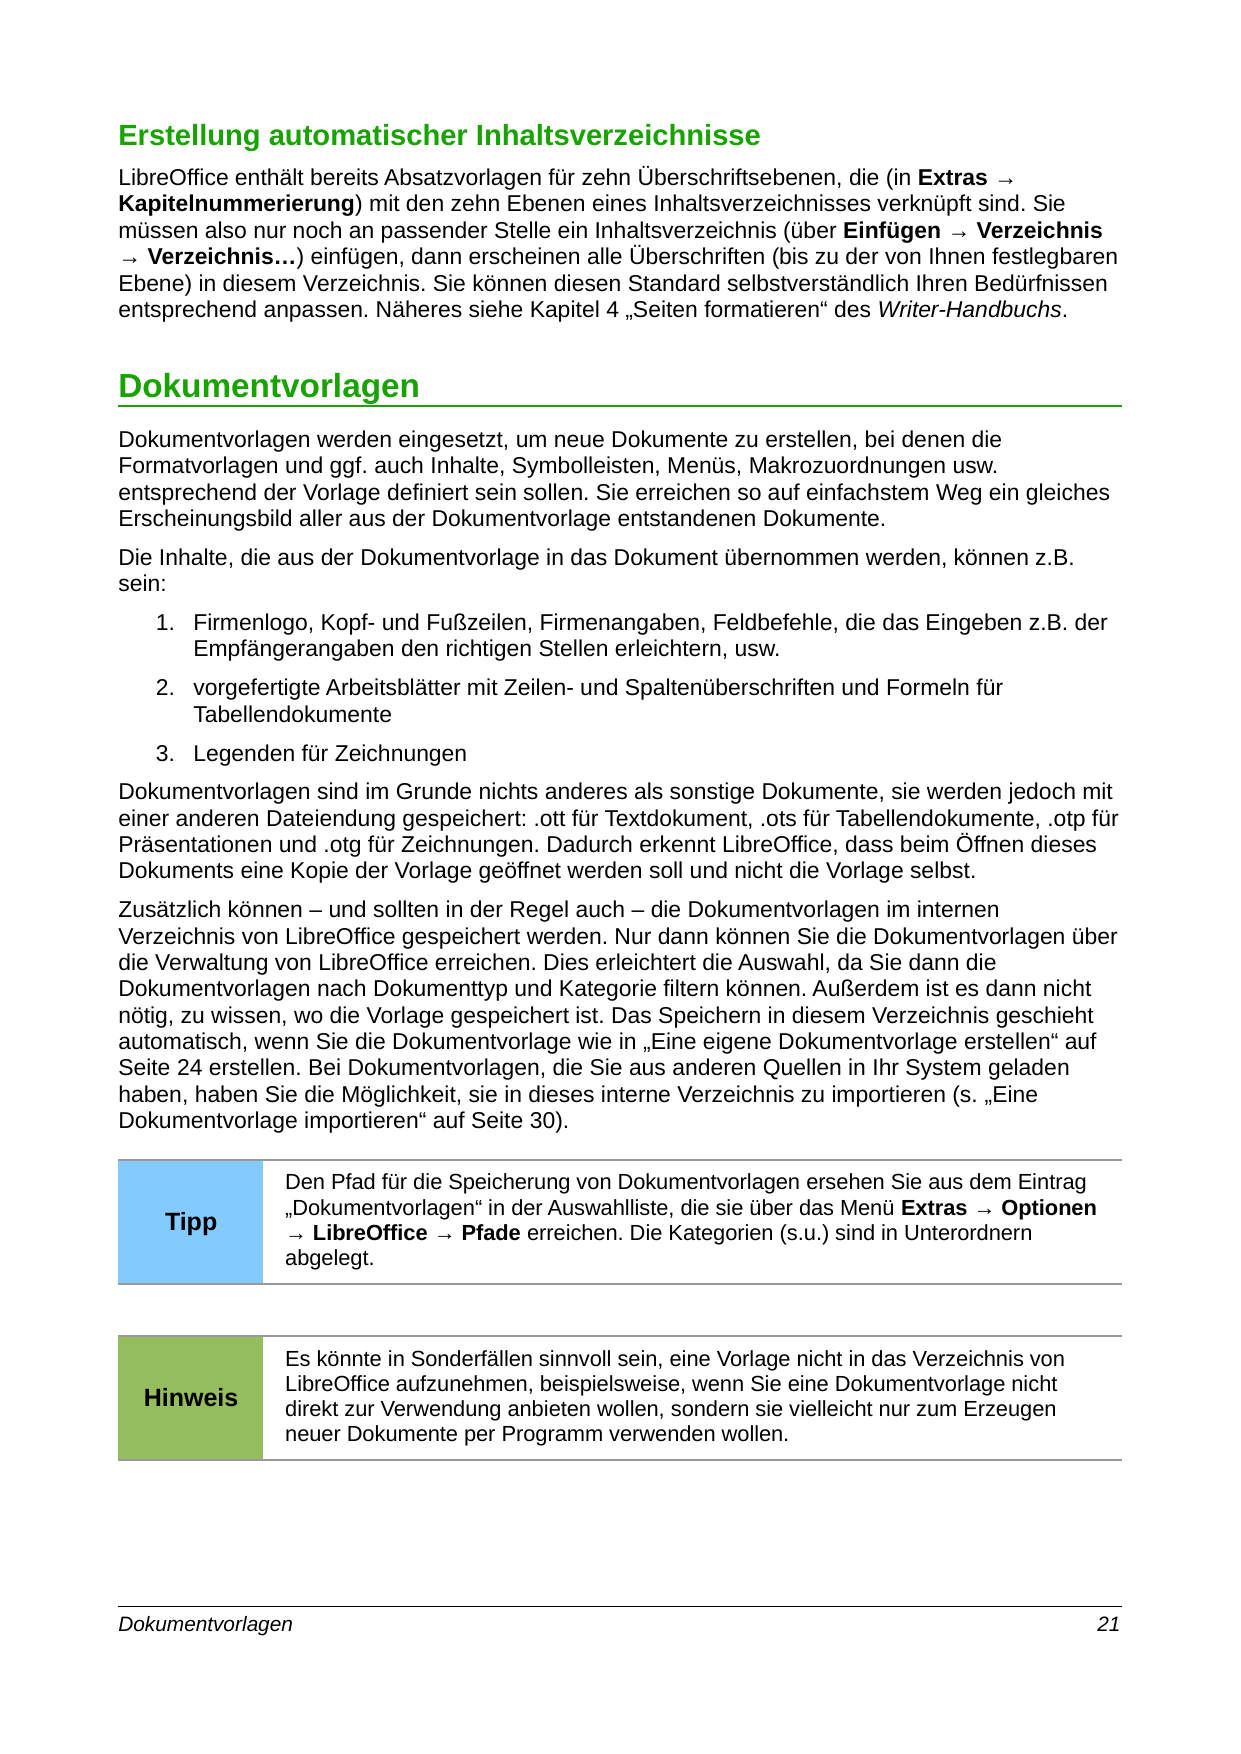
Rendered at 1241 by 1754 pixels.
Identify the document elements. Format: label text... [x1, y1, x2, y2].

text Dokumentvorlagen werden eingesetzt, um neue Dokumente zu erstellen, bei denen die Formatvorlagen und ggf. auch Inhalte, Symbolleisten, Menüs, Makrozuordnungen usw. entsprechend der Vorlage definiert sein sollen. Sie erreichen so auf einfachstem Weg ein gleiches Erscheinungsbild aller aus der Dokumentvorlage entstandenen Dokumente. [118, 426, 1122, 531]
table_header Tipp [118, 1161, 263, 1283]
list Firmenlogo, Kopf- und Fußzeilen, Firmenangaben, Feldbefehle, die das Eingeben z.B. der Empfängerangaben den richtigen Stellen erleichtern, usw. [156, 609, 1122, 662]
text Die Inhalte, die aus der Dokumentvorlage in das Dokument übernommen werden, können z.B. sein: [118, 544, 1122, 597]
subtitle Dokumentvorlagen [118, 367, 1122, 405]
subtitle Erstellung automatischer Inhaltsverzeichnisse [118, 118, 1122, 152]
table_header Den Pfad für die Speicherung von Dokumentvorlagen ersehen Sie aus dem Eintrag „Dokumentvorlagen“ in der Auswahlliste, die sie über das Menü Extras → Optionen → LibreOffice → Pfade erreichen. Die Kategorien (s.u.) sind in Unterordnern abgelegt. [264, 1161, 1122, 1283]
text Zusätzlich können – und sollten in der Regel auch – die Dokumentvorlagen im internen Verzeichnis von LibreOffice gespeichert werden. Nur dann können Sie die Dokumentvorlagen über die Verwaltung von LibreOffice erreichen. Dies erleichtert die Auswahl, da Sie dann die Dokumentvorlagen nach Dokumenttyp und Kategorie filtern können. Außerdem ist es dann nicht nötig, zu wissen, wo die Vorlage gespeichert ist. Das Speichern in diesem Verzeichnis geschieht automatisch, wenn Sie die Dokumentvorlage wie in „Eine eigene Dokumentvorlage erstellen“ auf Seite 24 erstellen. Bei Dokumentvorlagen, die Sie aus anderen Quellen in Ihr System geladen haben, haben Sie die Möglichkeit, sie in dieses interne Verzeichnis zu importieren (s. „Eine Dokumentvorlage importieren“ auf Seite 30). [118, 896, 1122, 1133]
text Dokumentvorlagen sind im Grunde nichts anderes als sonstige Dokumente, sie werden jedoch mit einer anderen Dateiendung gespeichert: .ott für Textdokument, .ots für Tabellendokumente, .otp für Präsentationen und .otg für Zeichnungen. Dadurch erkennt LibreOffice, dass beim Öffnen dieses Dokuments eine Kopie der Vorlage geöffnet werden soll und nicht die Vorlage selbst. [118, 778, 1122, 884]
list Legenden für Zeichnungen [156, 739, 1122, 766]
text LibreOffice enthält bereits Absatzvorlagen für zehn Überschriftsebenen, die (in Extras → Kapitelnummerierung) mit den zehn Ebenen eines Inhaltsverzeichnisses verknüpft sind. Sie müssen also nur noch an passender Stelle ein Inhaltsverzeichnis (über Einfügen → Verzeichnis → Verzeichnis…) einfügen, dann erscheinen alle Überschriften (bis zu der von Ihnen festlegbaren Ebene) in diesem Verzeichnis. Sie können diesen Standard selbstverständlich Ihren Bedürfnissen entsprechend anpassen. Näheres siehe Kapitel 4 „Seiten formatieren“ des Writer-Handbuchs. [118, 164, 1122, 322]
table_header Hinweis [118, 1337, 263, 1459]
list vorgefertigte Arbeitsblätter mit Zeilen- und Spaltenüberschriften und Formeln für Tabellendokumente [156, 674, 1122, 727]
table_header Es könnte in Sonderfällen sinnvoll sein, eine Vorlage nicht in das Verzeichnis von LibreOffice aufzunehmen, beispielsweise, wenn Sie eine Dokumentvorlage nicht direkt zur Verwendung anbieten wollen, sondern sie vielleicht nur zum Erzeugen neuer Dokumente per Programm verwenden wollen. [264, 1337, 1122, 1459]
